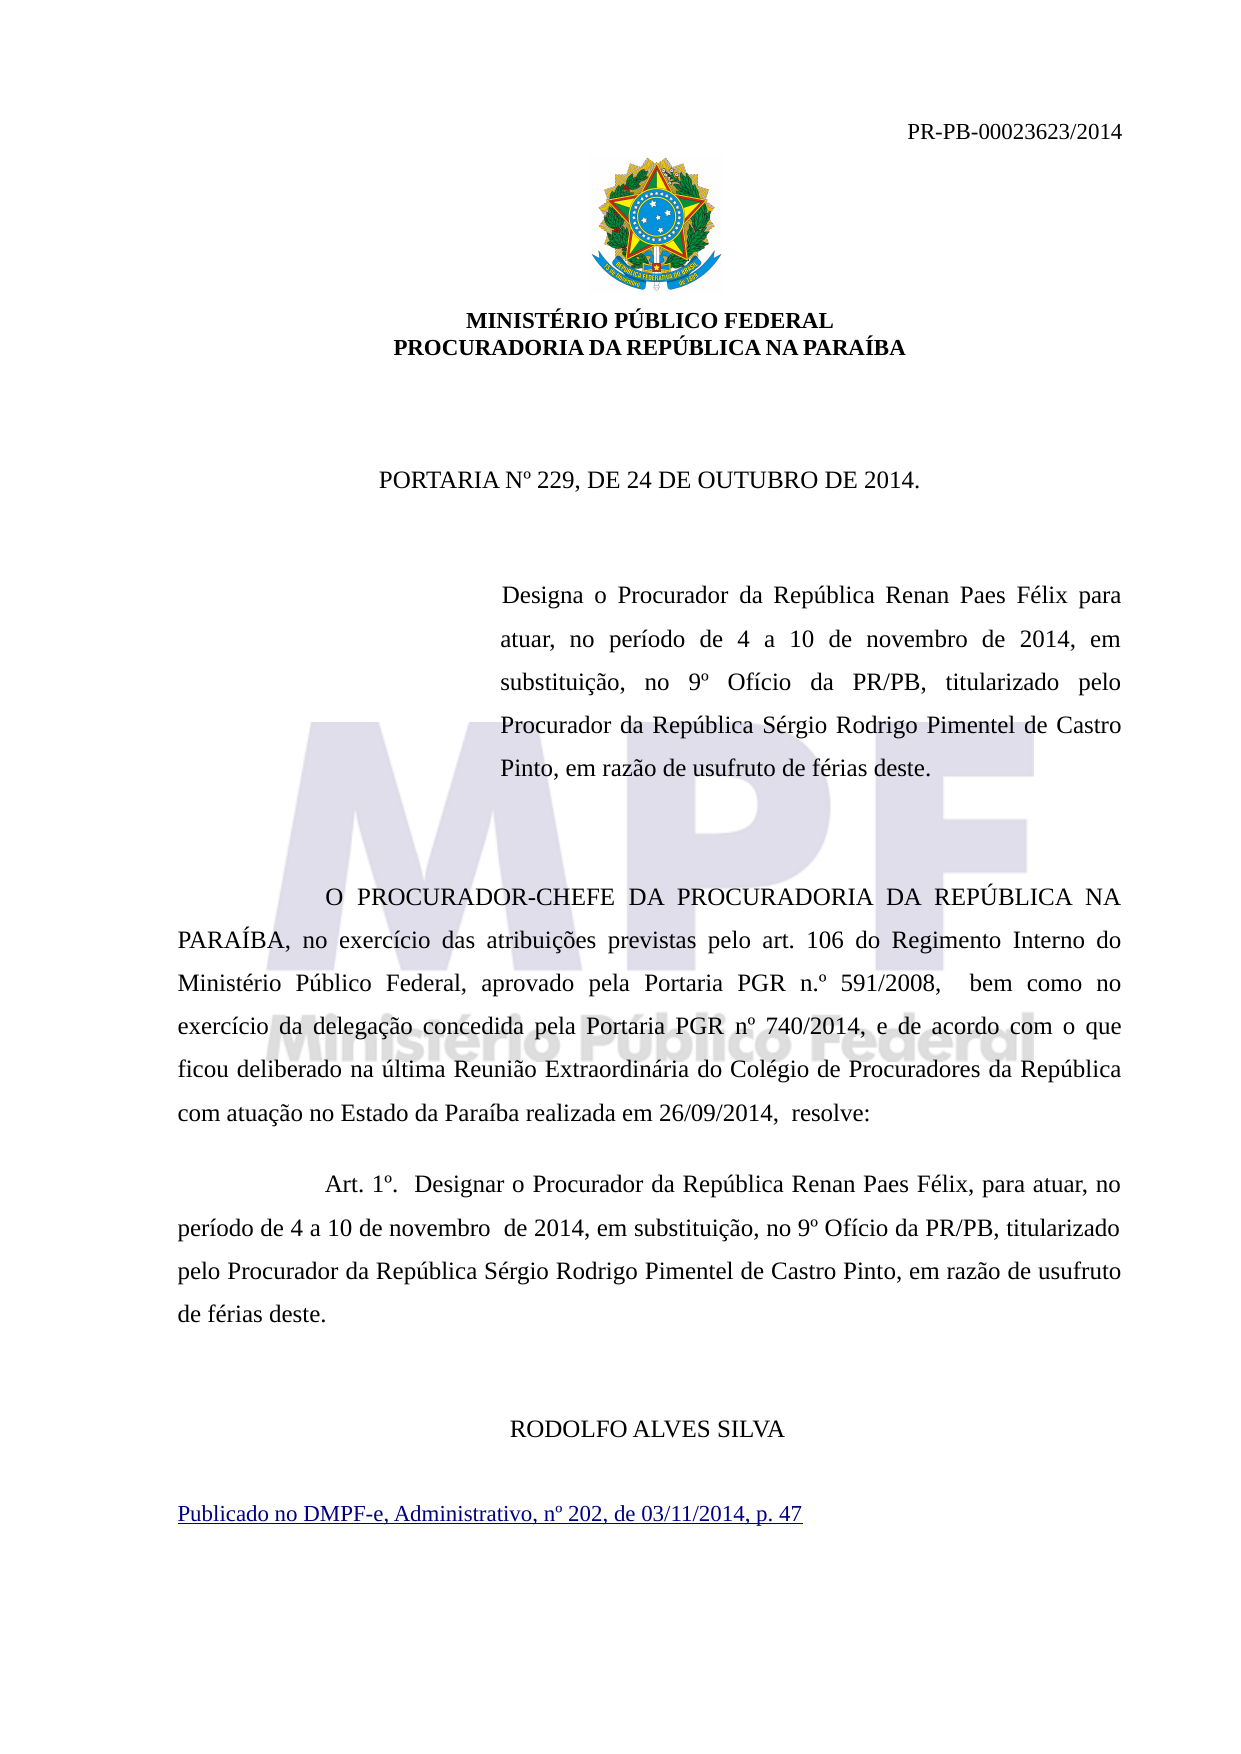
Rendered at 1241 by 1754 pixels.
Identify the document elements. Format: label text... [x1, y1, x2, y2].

text PR-PB-00023623/2014 [177, 118, 1122, 144]
text RODOLFO ALVES SILVA [177, 1414, 1122, 1443]
text Publicado no DMPF-e, Administrativo, nº 202, de 03/11/2014, p. 47 [177, 1500, 1122, 1527]
text MINISTÉRIO PÚBLICO FEDERAL [177, 307, 1122, 334]
text Designa o Procurador da República Renan Paes Félix para atuar, no período de 4 a 10 de novembro de 2014, em substituição, no 9º Ofício da PR/PB, titularizado pelo Procurador da República Sérgio Rodrigo Pimentel de Castro Pinto, em razão de usufruto de férias deste. [500, 581, 1122, 782]
picture [266, 722, 1034, 882]
text PROCURADORIA DA REPÚBLICA NA PARAÍBA [177, 334, 1122, 360]
text Art. 1º. Designar o Procurador da República Renan Paes Félix, para atuar, no período de 4 a 10 de novembro de 2014, em substituição, no 9º Ofício da PR/PB, titularizado pelo Procurador da República Sérgio Rodrigo Pimentel de Castro Pinto, em razão de usufruto de férias deste. [177, 1169, 1122, 1328]
text O PROCURADOR-CHEFE DA PROCURADORIA DA REPÚBLICA NA PARAÍBA, no exercício das atribuições previstas pelo art. 106 do Regimento Interno do Ministério Público Federal, aprovado pela Portaria PGR n.º 591/2008, bem como no exercício da delegação concedida pela Portaria PGR nº 740/2014, e de acordo com o que ficou deliberado na última Reunião Extraordinária do Colégio de Procuradores da República com atuação no Estado da Paraíba realizada em 26/09/2014, resolve: [177, 882, 1122, 1126]
picture [587, 155, 726, 294]
text PORTARIA Nº 229, DE 24 DE OUTUBRO DE 2014. [177, 466, 1122, 494]
